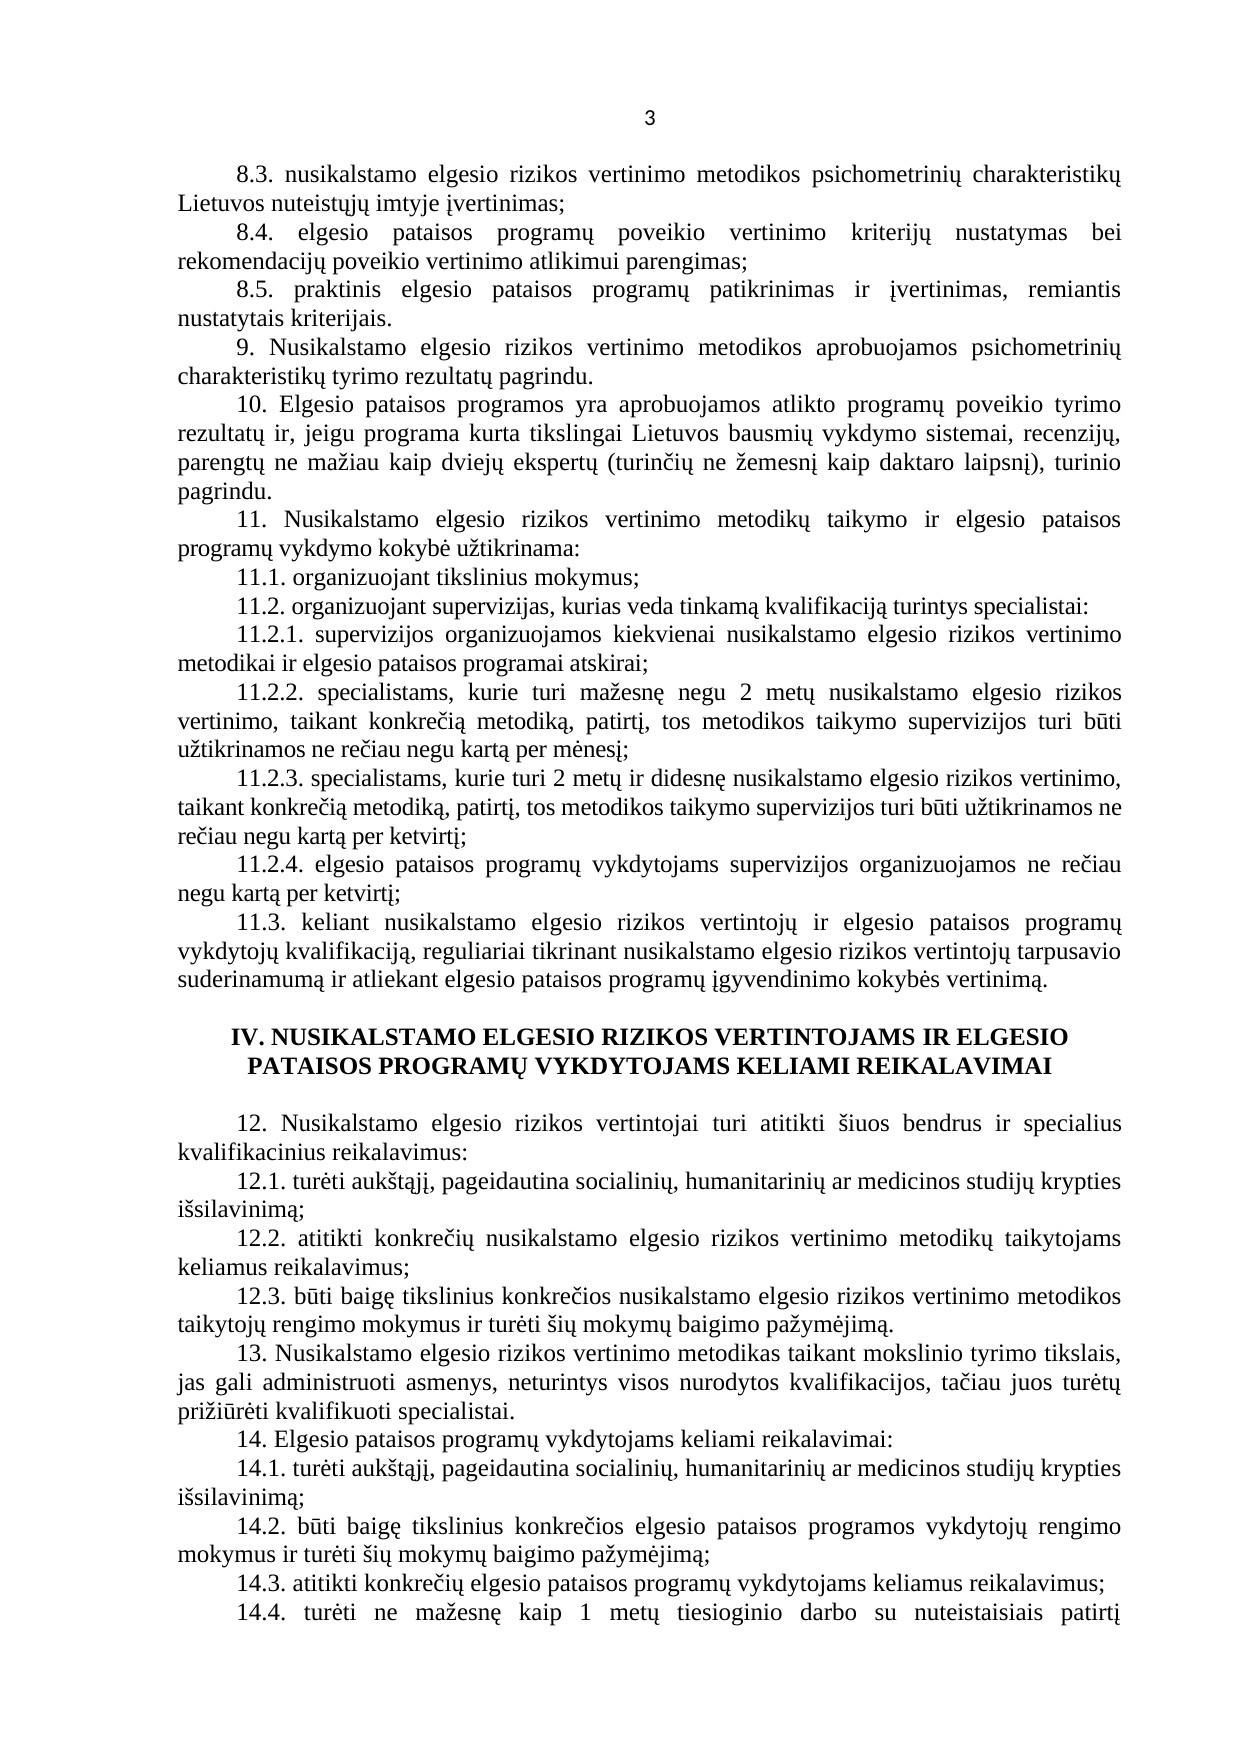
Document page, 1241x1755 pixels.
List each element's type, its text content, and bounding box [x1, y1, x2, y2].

text 12.1. turėti aukštąjį, pageidautina socialinių, humanitarinių ar medicinos studijų krypties išsilavinimą; [177, 1166, 1122, 1223]
text 11.1. organizuojant tikslinius mokymus; [177, 562, 1122, 591]
text 14.4. turėti ne mažesnę kaip 1 metų tiesioginio darbo su nuteistaisiais patirtį [177, 1597, 1122, 1626]
text 11.3. keliant nusikalstamo elgesio rizikos vertintojų ir elgesio pataisos programų vykdytojų kvalifikaciją, reguliariai tikrinant nusikalstamo elgesio rizikos vertintojų tarpusavio suderinamumą ir atliekant elgesio pataisos programų įgyvendinimo kokybės vertinimą. [177, 907, 1122, 993]
text 14.3. atitikti konkrečių elgesio pataisos programų vykdytojams keliamus reikalavimus; [177, 1568, 1122, 1597]
text 9. Nusikalstamo elgesio rizikos vertinimo metodikos aprobuojamos psichometrinių charakteristikų tyrimo rezultatų pagrindu. [177, 332, 1122, 389]
text 12.2. atitikti konkrečių nusikalstamo elgesio rizikos vertinimo metodikų taikytojams keliamus reikalavimus; [177, 1223, 1122, 1281]
text 14.2. būti baigę tikslinius konkrečios elgesio pataisos programos vykdytojų rengimo mokymus ir turėti šių mokymų baigimo pažymėjimą; [177, 1511, 1122, 1568]
text 8.4. elgesio pataisos programų poveikio vertinimo kriterijų nustatymas bei rekomendacijų poveikio vertinimo atlikimui parengimas; [177, 217, 1122, 274]
text 11. Nusikalstamo elgesio rizikos vertinimo metodikų taikymo ir elgesio pataisos programų vykdymo kokybė užtikrinama: [177, 504, 1122, 562]
text 14. Elgesio pataisos programų vykdytojams keliami reikalavimai: [177, 1424, 1122, 1453]
text 11.2.3. specialistams, kurie turi 2 metų ir didesnę nusikalstamo elgesio rizikos vertinimo, taikant konkrečią metodiką, patirtį, tos metodikos taikymo supervizijos turi būti užtikrinamos ne rečiau negu kartą per ketvirtį; [177, 763, 1122, 849]
text IV. NUSIKALSTAMO ELGESIO RIZIKOS VERTINtojams IR ELGESIO PATAISOS PROGRAMŲ VYKDYTOJAMS KELIAMI REIKALAVIMAI [177, 1022, 1122, 1079]
text 13. Nusikalstamo elgesio rizikos vertinimo metodikas taikant mokslinio tyrimo tikslais, jas gali administruoti asmenys, neturintys visos nurodytos kvalifikacijos, tačiau juos turėtų prižiūrėti kvalifikuoti specialistai. [177, 1338, 1122, 1424]
text 14.1. turėti aukštąjį, pageidautina socialinių, humanitarinių ar medicinos studijų krypties išsilavinimą; [177, 1453, 1122, 1511]
text 11.2.4. elgesio pataisos programų vykdytojams supervizijos organizuojamos ne rečiau negu kartą per ketvirtį; [177, 849, 1122, 907]
text 11.2.1. supervizijos organizuojamos kiekvienai nusikalstamo elgesio rizikos vertinimo metodikai ir elgesio pataisos programai atskirai; [177, 619, 1122, 677]
text 12.3. būti baigę tikslinius konkrečios nusikalstamo elgesio rizikos vertinimo metodikos taikytojų rengimo mokymus ir turėti šių mokymų baigimo pažymėjimą. [177, 1281, 1122, 1338]
text 8.5. praktinis elgesio pataisos programų patikrinimas ir įvertinimas, remiantis nustatytais kriterijais. [177, 274, 1122, 332]
text 11.2. organizuojant supervizijas, kurias veda tinkamą kvalifikaciją turintys specialistai: [177, 591, 1122, 619]
text 10. Elgesio pataisos programos yra aprobuojamos atlikto programų poveikio tyrimo rezultatų ir, jeigu programa kurta tikslingai Lietuvos bausmių vykdymo sistemai, recenzijų, parengtų ne mažiau kaip dviejų ekspertų (turinčių ne žemesnį kaip daktaro laipsnį), turinio pagrindu. [177, 389, 1122, 504]
text 11.2.2. specialistams, kurie turi mažesnę negu 2 metų nusikalstamo elgesio rizikos vertinimo, taikant konkrečią metodiką, patirtį, tos metodikos taikymo supervizijos turi būti užtikrinamos ne rečiau negu kartą per mėnesį; [177, 677, 1122, 763]
text 12. Nusikalstamo elgesio rizikos vertintojai turi atitikti šiuos bendrus ir specialius kvalifikacinius reikalavimus: [177, 1108, 1122, 1166]
text 8.3. nusikalstamo elgesio rizikos vertinimo metodikos psichometrinių charakteristikų Lietuvos nuteistųjų imtyje įvertinimas; [177, 159, 1122, 217]
